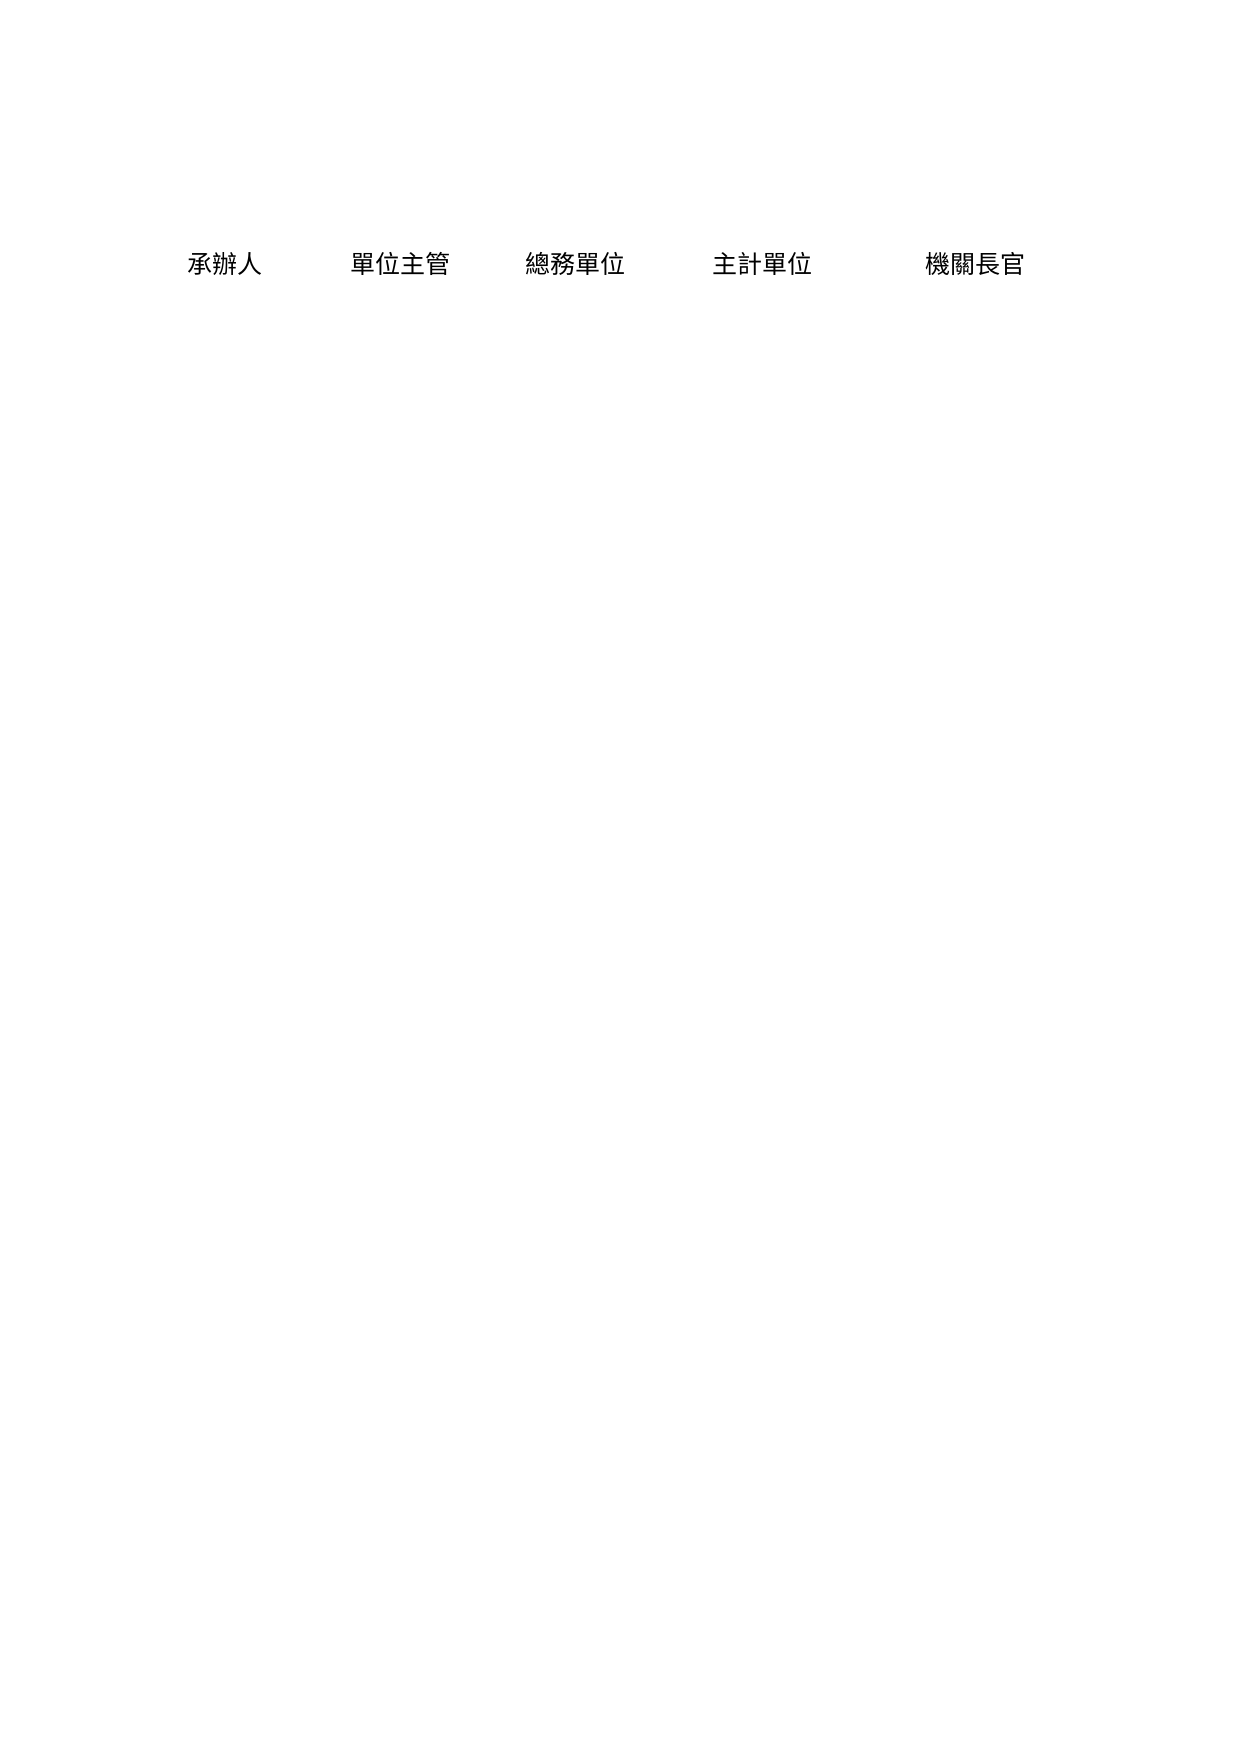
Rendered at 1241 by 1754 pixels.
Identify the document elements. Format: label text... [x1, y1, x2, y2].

text 承辦人 單位主管 總務單位 主計單位 機關長官 [187, 221, 1053, 283]
